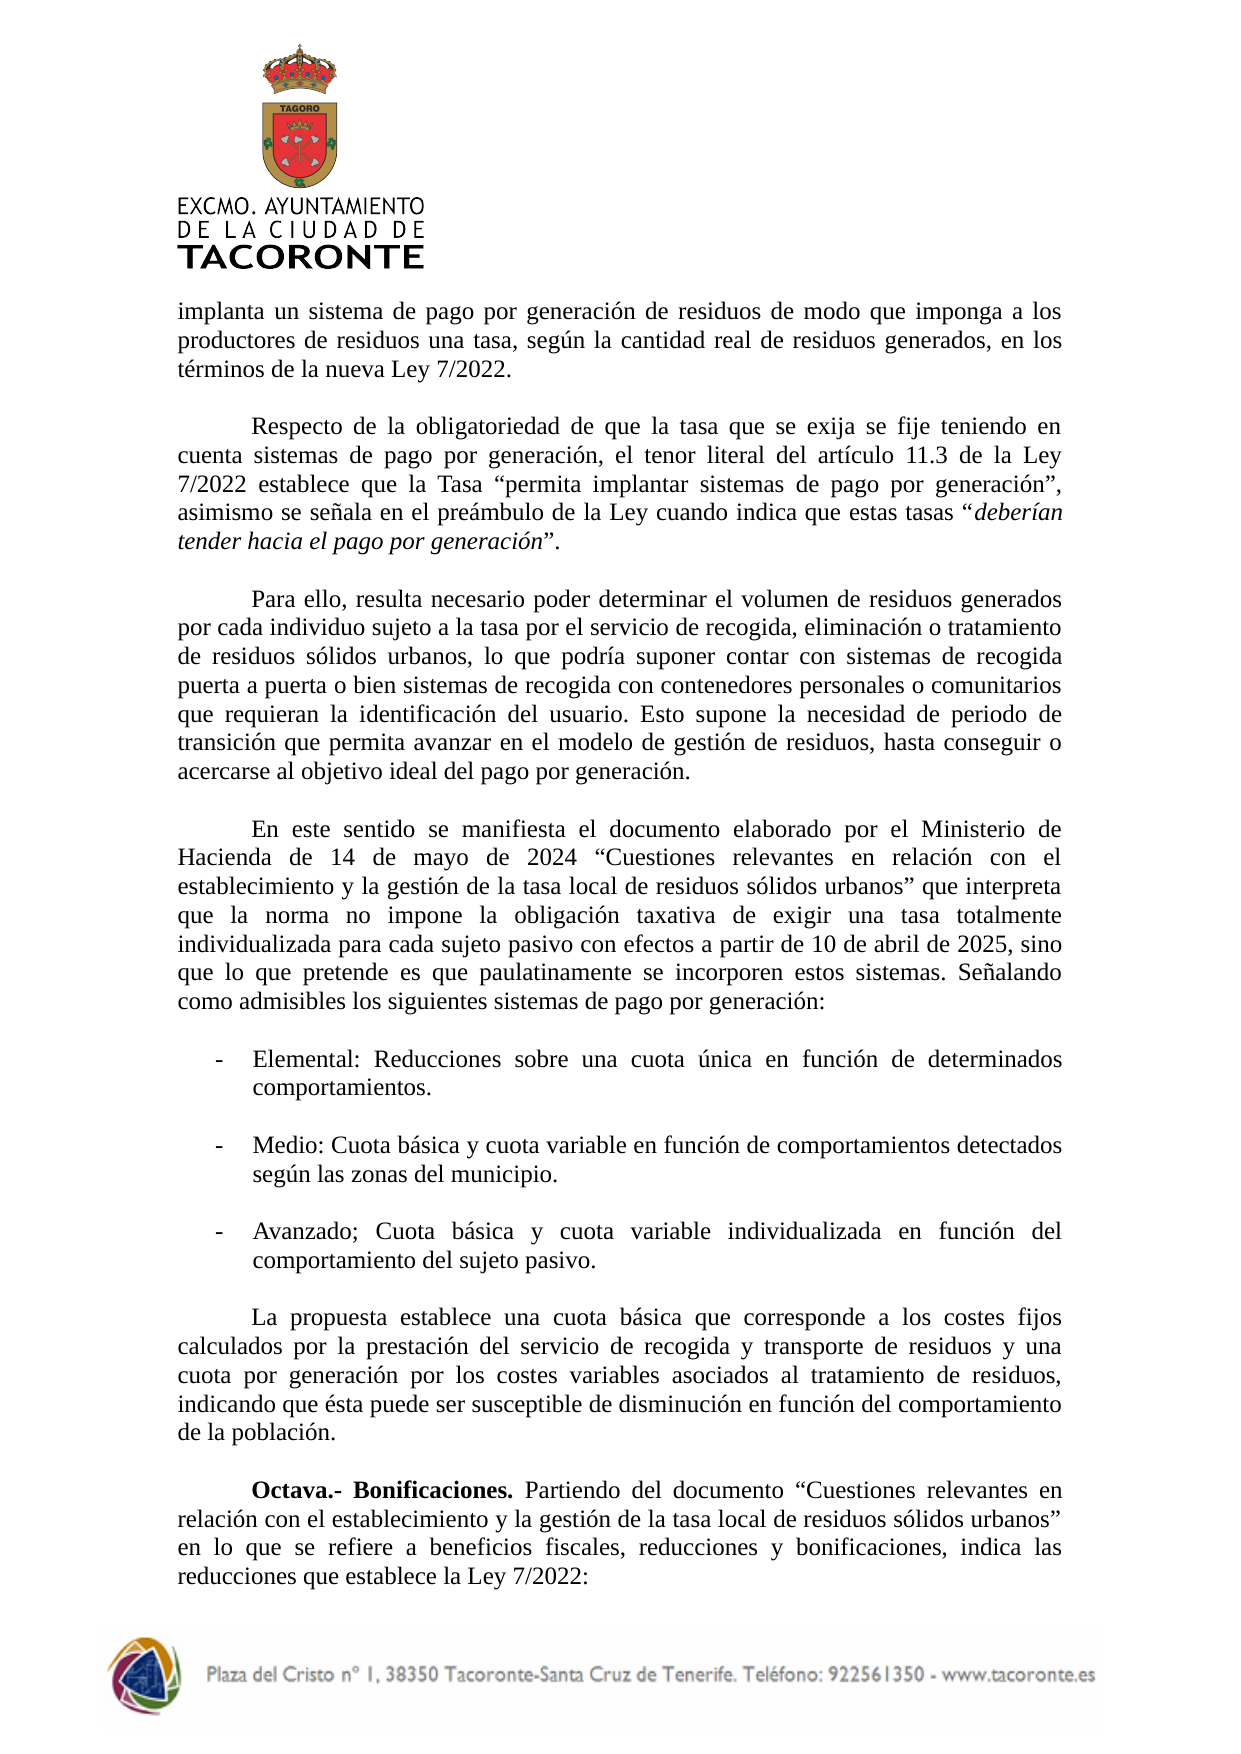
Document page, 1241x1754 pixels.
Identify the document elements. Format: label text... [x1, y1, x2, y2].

picture [101, 1624, 1105, 1730]
text En este sentido se manifiesta el documento elaborado por el Ministerio de Hacienda de 14 de mayo de 2024 “Cuestiones relevantes en relación con el establecimiento y la gestión de la tasa local de residuos sólidos urbanos” que interpreta que la norma no impone la obligación taxativa de exigir una tasa totalmente individualizada para cada sujeto pasivo con efectos a partir de 10 de abril de 2025, sino que lo que pretende es que paulatinamente se incorporen estos sistemas. Señalando como admisibles los siguientes sistemas de pago por generación: [177, 814, 1063, 1015]
list Elemental: Reducciones sobre una cuota única en función de determinados comportamientos. [215, 1044, 1063, 1101]
text Respecto de la obligatoriedad de que la tasa que se exija se fije teniendo en cuenta sistemas de pago por generación, el tenor literal del artículo 11.3 de la Ley 7/2022 establece que la Tasa “permita implantar sistemas de pago por generación”, asimismo se señala en el preámbulo de la Ley cuando indica que estas tasas “deberían tender hacia el pago por generación”. [177, 411, 1063, 555]
text La propuesta establece una cuota básica que corresponde a los costes fijos calculados por la prestación del servicio de recogida y transporte de residuos y una cuota por generación por los costes variables asociados al tratamiento de residuos, indicando que ésta puede ser susceptible de disminución en función del comportamiento de la población. [177, 1302, 1063, 1446]
text Para ello, resulta necesario poder determinar el volumen de residuos generados por cada individuo sujeto a la tasa por el servicio de recogida, eliminación o tratamiento de residuos sólidos urbanos, lo que podría suponer contar con sistemas de recogida puerta a puerta o bien sistemas de recogida con contenedores personales o comunitarios que requieran la identificación del usuario. Esto supone la necesidad de periodo de transición que permita avanzar en el modelo de gestión de residuos, hasta conseguir o acercarse al objetivo ideal del pago por generación. [177, 584, 1063, 785]
text implanta un sistema de pago por generación de residuos de modo que imponga a los productores de residuos una tasa, según la cantidad real de residuos generados, en los términos de la nueva Ley 7/2022. [177, 296, 1063, 382]
list Medio: Cuota básica y cuota variable en función de comportamientos detectados según las zonas del municipio. [215, 1130, 1063, 1187]
text Octava.- Bonificaciones. Partiendo del documento “Cuestiones relevantes en relación con el establecimiento y la gestión de la tasa local de residuos sólidos urbanos” en lo que se refiere a beneficios fiscales, reducciones y bonificaciones, indica las reducciones que establece la Ley 7/2022: [177, 1475, 1063, 1590]
list Avanzado; Cuota básica y cuota variable individualizada en función del comportamiento del sujeto pasivo. [215, 1216, 1063, 1274]
picture [177, 44, 424, 269]
